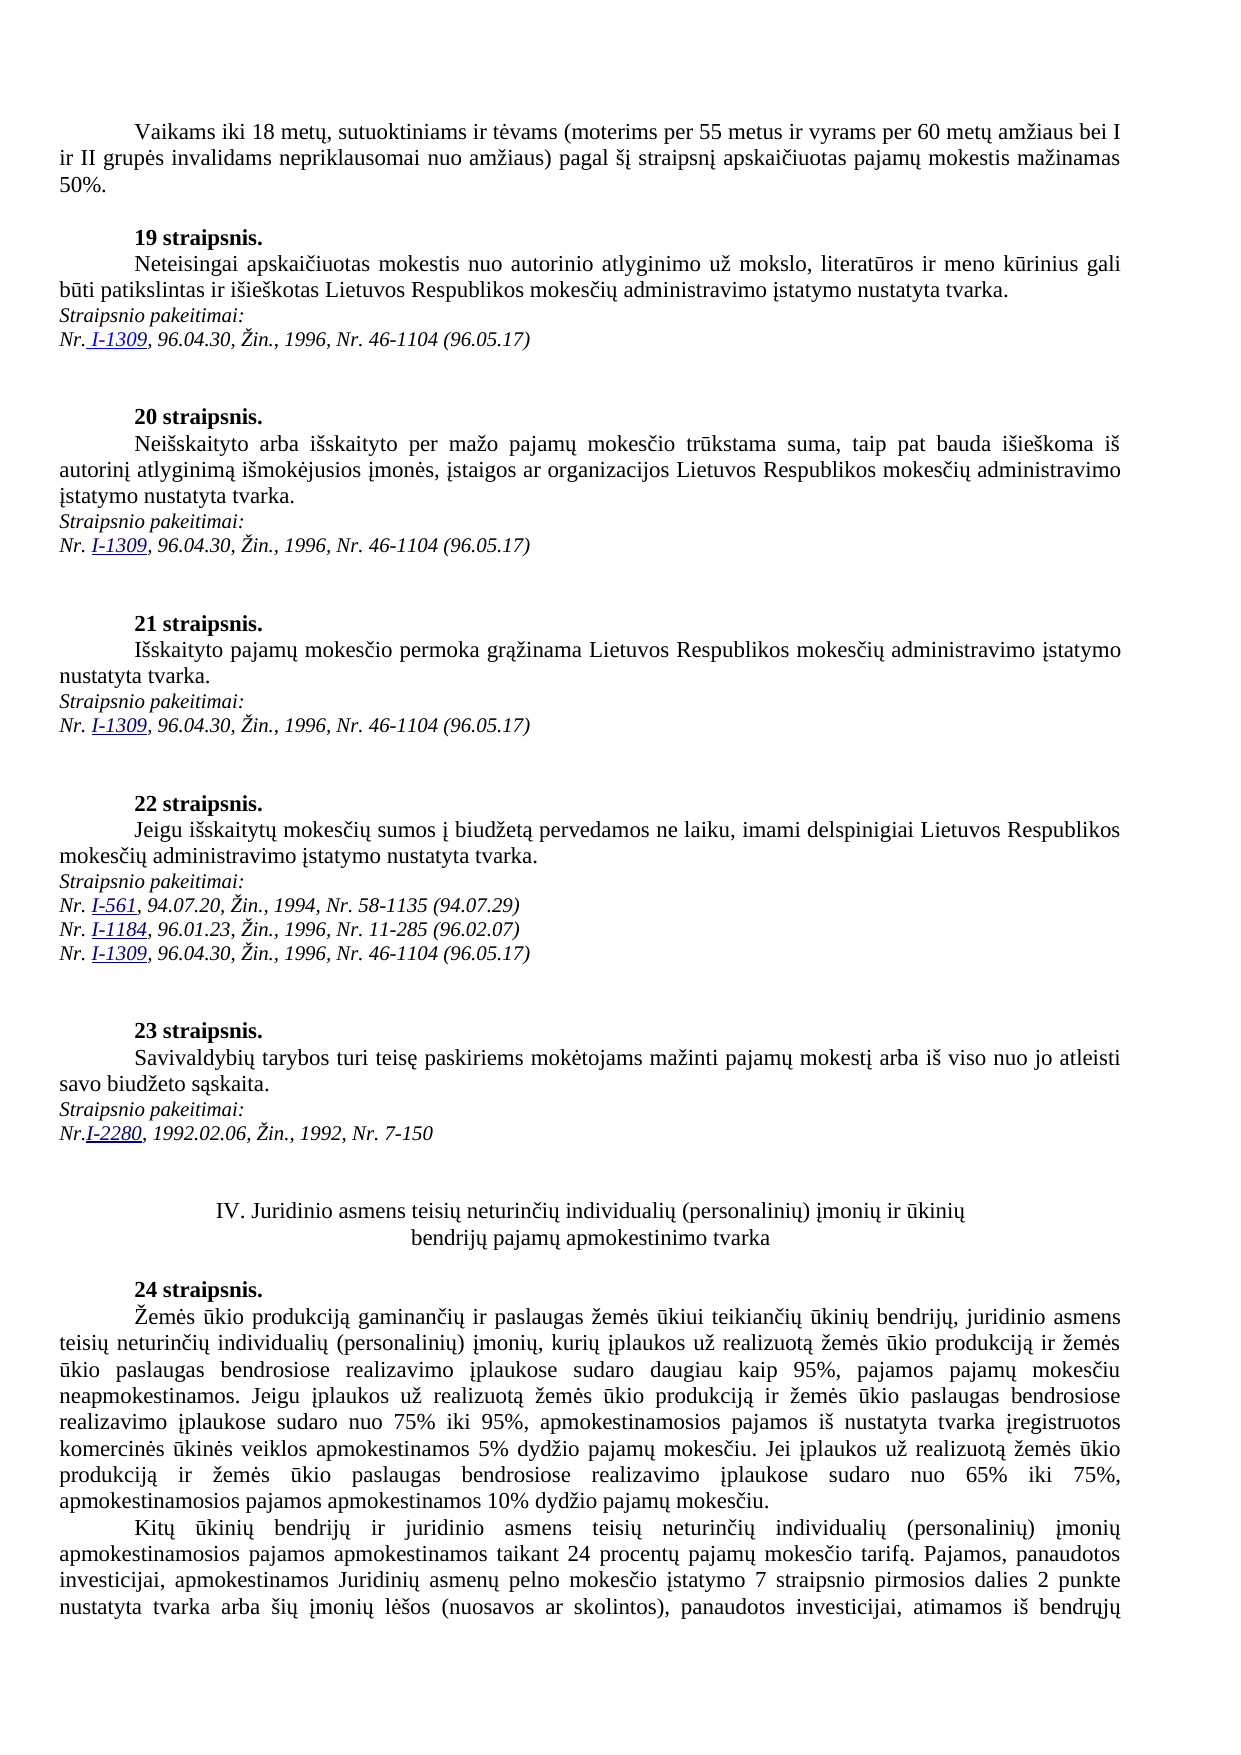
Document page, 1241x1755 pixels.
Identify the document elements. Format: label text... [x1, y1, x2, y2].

text Nr.I-2280, 1992.02.06, Žin., 1992, Nr. 7-150 [59, 1121, 1122, 1145]
text 20 straipsnis. [59, 403, 1122, 430]
text Nr. I-1309, 96.04.30, Žin., 1996, Nr. 46-1104 (96.05.17) [59, 533, 1122, 557]
text 19 straipsnis. [59, 223, 1122, 250]
text Straipsnio pakeitimai: [59, 303, 1122, 327]
text 23 straipsnis. [59, 1018, 1122, 1044]
text Neišskaityto arba išskaityto per mažo pajamų mokesčio trūkstama suma, taip pat bauda išieškoma iš autorinį atlyginimą išmokėjusios įmonės, įstaigos ar organizacijos Lietuvos Respublikos mokesčių administravimo įstatymo nustatyta tvarka. [59, 430, 1122, 509]
text Nr. I-1309, 96.04.30, Žin., 1996, Nr. 46-1104 (96.05.17) [59, 941, 1122, 965]
text Nr. I-561, 94.07.20, Žin., 1994, Nr. 58-1135 (94.07.29) [59, 893, 1122, 917]
text Išskaityto pajamų mokesčio permoka grąžinama Lietuvos Respublikos mokesčių administravimo įstatymo nustatyta tvarka. [59, 636, 1122, 689]
text Žemės ūkio produkciją gaminančių ir paslaugas žemės ūkiui teikiančių ūkinių bendrijų, juridinio asmens teisių neturinčių individualių (personalinių) įmonių, kurių įplaukos už realizuotą žemės ūkio produkciją ir žemės ūkio paslaugas bendrosiose realizavimo įplaukose sudaro daugiau kaip 95%, pajamos pajamų mokesčiu neapmokestinamos. Jeigu įplaukos už realizuotą žemės ūkio produkciją ir žemės ūkio paslaugas bendrosiose realizavimo įplaukose sudaro nuo 75% iki 95%, apmokestinamosios pajamos iš nustatyta tvarka įregistruotos komercinės ūkinės veiklos apmokestinamos 5% dydžio pajamų mokesčiu. Jei įplaukos už realizuotą žemės ūkio produkciją ir žemės ūkio paslaugas bendrosiose realizavimo įplaukose sudaro nuo 65% iki 75%, apmokestinamosios pajamos apmokestinamos 10% dydžio pajamų mokesčiu. [59, 1303, 1122, 1514]
text Vaikams iki 18 metų, sutuoktiniams ir tėvams (moterims per 55 metus ir vyrams per 60 metų amžiaus bei I ir II grupės invalidams nepriklausomai nuo amžiaus) pagal šį straipsnį apskaičiuotas pajamų mokestis mažinamas 50%. [59, 118, 1122, 197]
text Kitų ūkinių bendrijų ir juridinio asmens teisių neturinčių individualių (personalinių) įmonių apmokestinamosios pajamos apmokestinamos taikant 24 procentų pajamų mokesčio tarifą. Pajamos, panaudotos investicijai, apmokestinamos Juridinių asmenų pelno mokesčio įstatymo 7 straipsnio pirmosios dalies 2 punkte nustatyta tvarka arba šių įmonių lėšos (nuosavos ar skolintos), panaudotos investicijai, atimamos iš bendrųjų [59, 1514, 1122, 1619]
text Nr. I-1309, 96.04.30, Žin., 1996, Nr. 46-1104 (96.05.17) [59, 327, 1122, 351]
text Neteisingai apskaičiuotas mokestis nuo autorinio atlyginimo už mokslo, literatūros ir meno kūrinius gali būti patikslintas ir išieškotas Lietuvos Respublikos mokesčių administravimo įstatymo nustatyta tvarka. [59, 250, 1122, 303]
text Nr. I-1184, 96.01.23, Žin., 1996, Nr. 11-285 (96.02.07) [59, 917, 1122, 941]
text Straipsnio pakeitimai: [59, 509, 1122, 533]
text IV. Juridinio asmens teisių neturinčių individualių (personalinių) įmonių ir ūkinių [59, 1197, 1122, 1224]
text 21 straipsnis. [59, 610, 1122, 636]
text 22 straipsnis. [59, 789, 1122, 816]
text 24 straipsnis. [59, 1277, 1122, 1303]
text Nr. I-1309, 96.04.30, Žin., 1996, Nr. 46-1104 (96.05.17) [59, 713, 1122, 737]
text Jeigu išskaitytų mokesčių sumos į biudžetą pervedamos ne laiku, imami delspinigiai Lietuvos Respublikos mokesčių administravimo įstatymo nustatyta tvarka. [59, 816, 1122, 869]
text Savivaldybių tarybos turi teisę paskiriems mokėtojams mažinti pajamų mokestį arba iš viso nuo jo atleisti savo biudžeto sąskaita. [59, 1044, 1122, 1097]
text Straipsnio pakeitimai: [59, 689, 1122, 713]
text Straipsnio pakeitimai: [59, 1097, 1122, 1121]
text Straipsnio pakeitimai: [59, 869, 1122, 893]
text bendrijų pajamų apmokestinimo tvarka [59, 1224, 1122, 1250]
